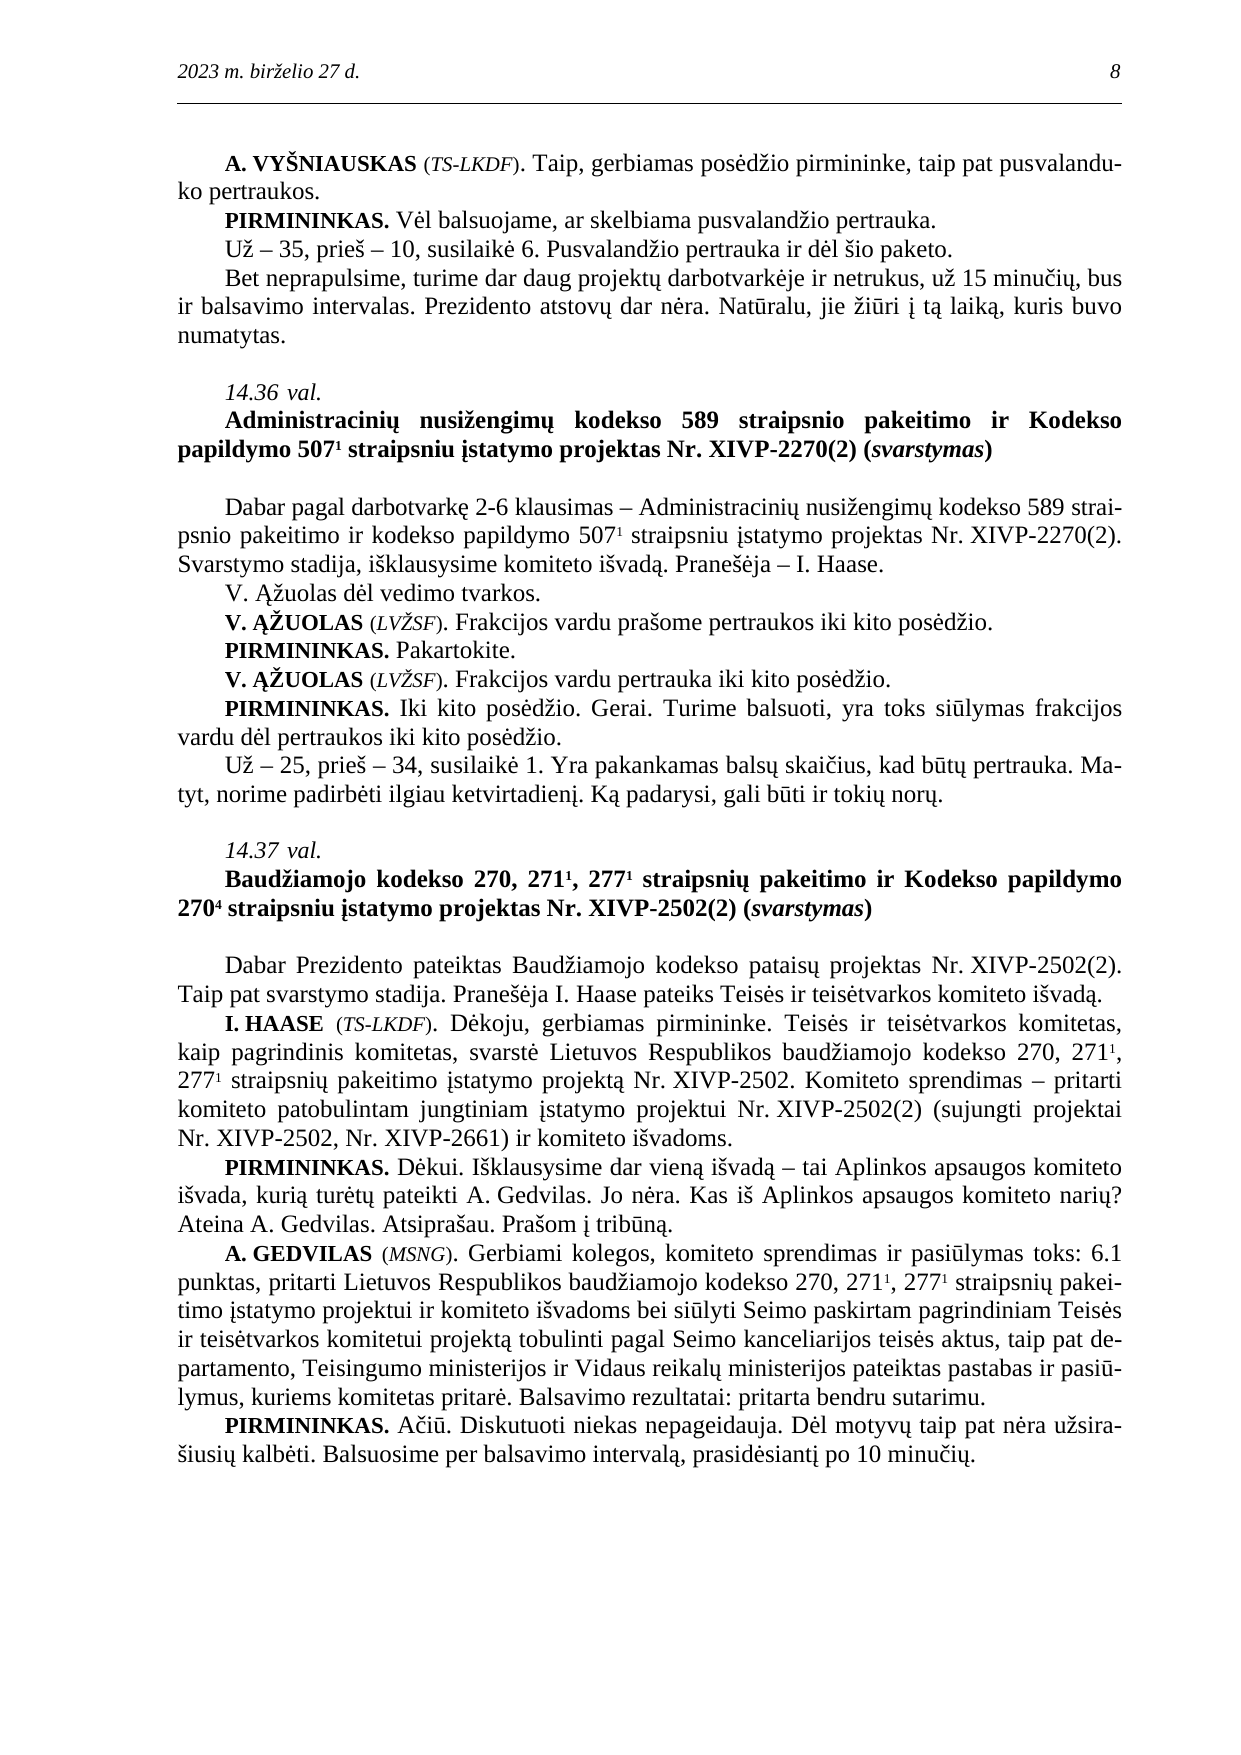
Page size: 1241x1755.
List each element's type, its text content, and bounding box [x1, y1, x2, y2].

text A. VYŠNIAUSKAS (TS-LKDF). Taip, ger­bia­mas po­sė­džio pir­mi­nin­ke, taip pat pus­va­lan­du­ko per­trau­kos. [177, 148, 1122, 205]
text PIRMININKAS. Vėl bal­suo­ja­me, ar skel­bia­ma pus­va­lan­džio per­trau­ka. [177, 205, 1122, 234]
text V. ĄŽUOLAS (LVŽSF). Frak­ci­jos var­du pra­šo­me per­trau­kos iki ki­to po­sė­džio. [177, 607, 1122, 635]
text PIRMININKAS. Ačiū. Dis­ku­tuo­ti nie­kas ne­pa­gei­dau­ja. Dėl mo­ty­vų taip pat nė­ra už­si­ra­šiu­sių kal­bė­ti. Bal­suo­si­me per bal­sa­vi­mo in­ter­va­lą, pra­si­dė­sian­tį po 10 mi­nu­čių. [177, 1410, 1122, 1468]
text A. GEDVILAS (MSNG). Ger­bia­mi ko­le­gos, ko­mi­te­to spren­di­mas ir pa­siū­ly­mas toks: 6.1 punk­tas, pri­tar­ti Lie­tu­vos Res­pub­li­kos bau­džia­mo­jo ko­dek­so 270, 2711, 2771 straips­nių pa­kei­ti­mo įsta­ty­mo pro­jek­tui ir ko­mi­te­to iš­va­doms bei siū­ly­ti Sei­mo pa­skir­tam pa­grin­di­niam Tei­sės ir tei­sėt­var­kos ko­mi­te­tui pro­jek­tą to­bu­lin­ti pa­gal Sei­mo kan­ce­lia­ri­jos tei­sės ak­tus, taip pat de­par­ta­men­to, Tei­sin­gu­mo mi­nis­te­ri­jos ir Vi­daus rei­ka­lų mi­nis­te­ri­jos pa­teik­tas pa­sta­bas ir pa­siū­ly­mus, ku­riems ko­mi­te­tas pri­ta­rė. Bal­sa­vi­mo re­zul­ta­tai: pri­tar­ta ben­dru su­ta­ri­mu. [177, 1238, 1122, 1410]
text Da­bar pa­gal dar­bo­tvarkę 2-6 klau­si­mas – Ad­mi­nist­ra­ci­nių nu­si­žen­gi­mų ko­dek­so 589 strai­ps­nio pa­kei­ti­mo ir ko­dek­so pa­pil­dy­mo 5071 straips­niu įsta­ty­mo pro­jek­tas Nr. XIVP-2270(2). Svars­ty­mo sta­di­ja, iš­klau­sy­si­me ko­mi­te­to iš­va­dą. Pra­ne­šė­ja – I. Ha­a­se. [177, 492, 1122, 578]
text PIRMININKAS. Iki ki­to po­sė­džio. Ge­rai. Tu­ri­me bal­suo­ti, yra toks siū­ly­mas frak­ci­jos var­du dėl per­trau­kos iki ki­to po­sė­džio. [177, 693, 1122, 750]
text PIRMININKAS. Dė­kui. Iš­klau­sy­si­me dar vie­ną iš­va­dą – tai Ap­lin­kos ap­sau­gos ko­mi­te­to iš­va­da, ku­rią tu­rė­tų pa­teik­ti A. Ged­vi­las. Jo nė­ra. Kas iš Ap­lin­kos ap­sau­gos ko­mi­te­to na­rių? At­ei­na A. Ged­vi­las. At­si­pra­šau. Pra­šom į tri­bū­ną. [177, 1152, 1122, 1238]
text Už – 25, prieš – 34, su­si­lai­kė 1. Yra pa­kan­ka­mas bal­sų skai­čius, kad bū­tų per­trau­ka. Ma­tyt, no­ri­me pa­dir­bė­ti il­giau ket­vir­ta­die­nį. Ką pa­da­ry­si, ga­li bū­ti ir to­kių no­rų. [177, 750, 1122, 808]
text Ad­mi­nist­ra­ci­nių nu­si­žen­gi­mų ko­dek­so 589 straips­nio pa­kei­ti­mo ir Ko­dek­so papildymo 5071 straips­niu įsta­ty­mo pro­jek­tas Nr. XIVP-2270(2) (svars­ty­mas) [177, 405, 1122, 463]
text Bet ne­pra­pul­si­me, tu­ri­me dar daug pro­jek­tų dar­bo­tvarkėje ir ne­tru­kus, už 15 mi­nu­čių, bus ir bal­sa­vi­mo in­ter­va­las. Pre­zi­den­to at­sto­vų dar nė­ra. Na­tū­ra­lu, jie žiū­ri į tą lai­ką, ku­ris bu­vo nu­ma­ty­tas. [177, 263, 1122, 349]
text Da­bar Pre­zi­den­to pa­teik­tas Bau­džia­mo­jo ko­dek­so pa­tai­sų pro­jek­tas Nr. XIVP-2502(2). Taip pat svars­ty­mo sta­di­ja. Pra­ne­šė­ja I. Ha­a­se pa­teiks Tei­sės ir tei­sėt­var­kos ko­mi­te­to iš­va­dą. [177, 950, 1122, 1008]
text 14.37 val. [224, 837, 1122, 864]
text Bau­džia­mo­jo ko­dek­so 270, 2711, 2771 straips­nių pa­kei­ti­mo ir Ko­dek­so pa­pil­dy­mo 2704 straips­niu įsta­ty­mo pro­jek­tas Nr. XIVP-2502(2) (svars­ty­mas) [177, 864, 1122, 922]
text 14.36 val. [224, 378, 1122, 405]
text PIRMININKAS. Pa­kar­to­ki­te. [177, 635, 1122, 664]
text V. ĄŽUOLAS (LVŽSF). Frak­ci­jos var­du per­trau­ka iki ki­to po­sė­džio. [177, 664, 1122, 693]
text I. HAASE (TS-LKDF). Dė­ko­ju, ger­bia­mas pir­mi­nin­ke. Tei­sės ir tei­sėt­var­kos ko­mi­te­tas, kaip pa­grin­di­nis ko­mi­te­tas, svars­tė Lie­tu­vos Res­pub­li­kos bau­džia­mo­jo ko­dek­so 270, 2711, 2771 strai­ps­nių pa­kei­ti­mo įsta­ty­mo pro­jek­tą Nr. XIVP-2502. Ko­mi­te­to spren­di­mas – pri­tar­ti ko­mi­te­to pa­to­bu­lin­tam jung­ti­niam įsta­ty­mo pro­jek­tui Nr. XIVP-2502(2) (su­jung­ti pro­jek­tai Nr. XIVP-2502, Nr. XIVP-2661) ir ko­mi­te­to iš­va­doms. [177, 1008, 1122, 1152]
text Už – 35, prieš – 10, su­si­lai­kė 6. Pus­va­lan­džio per­trau­ka ir dėl šio pa­ke­to. [177, 234, 1122, 263]
text V. Ąžuo­las dėl ve­di­mo tvar­kos. [177, 578, 1122, 607]
